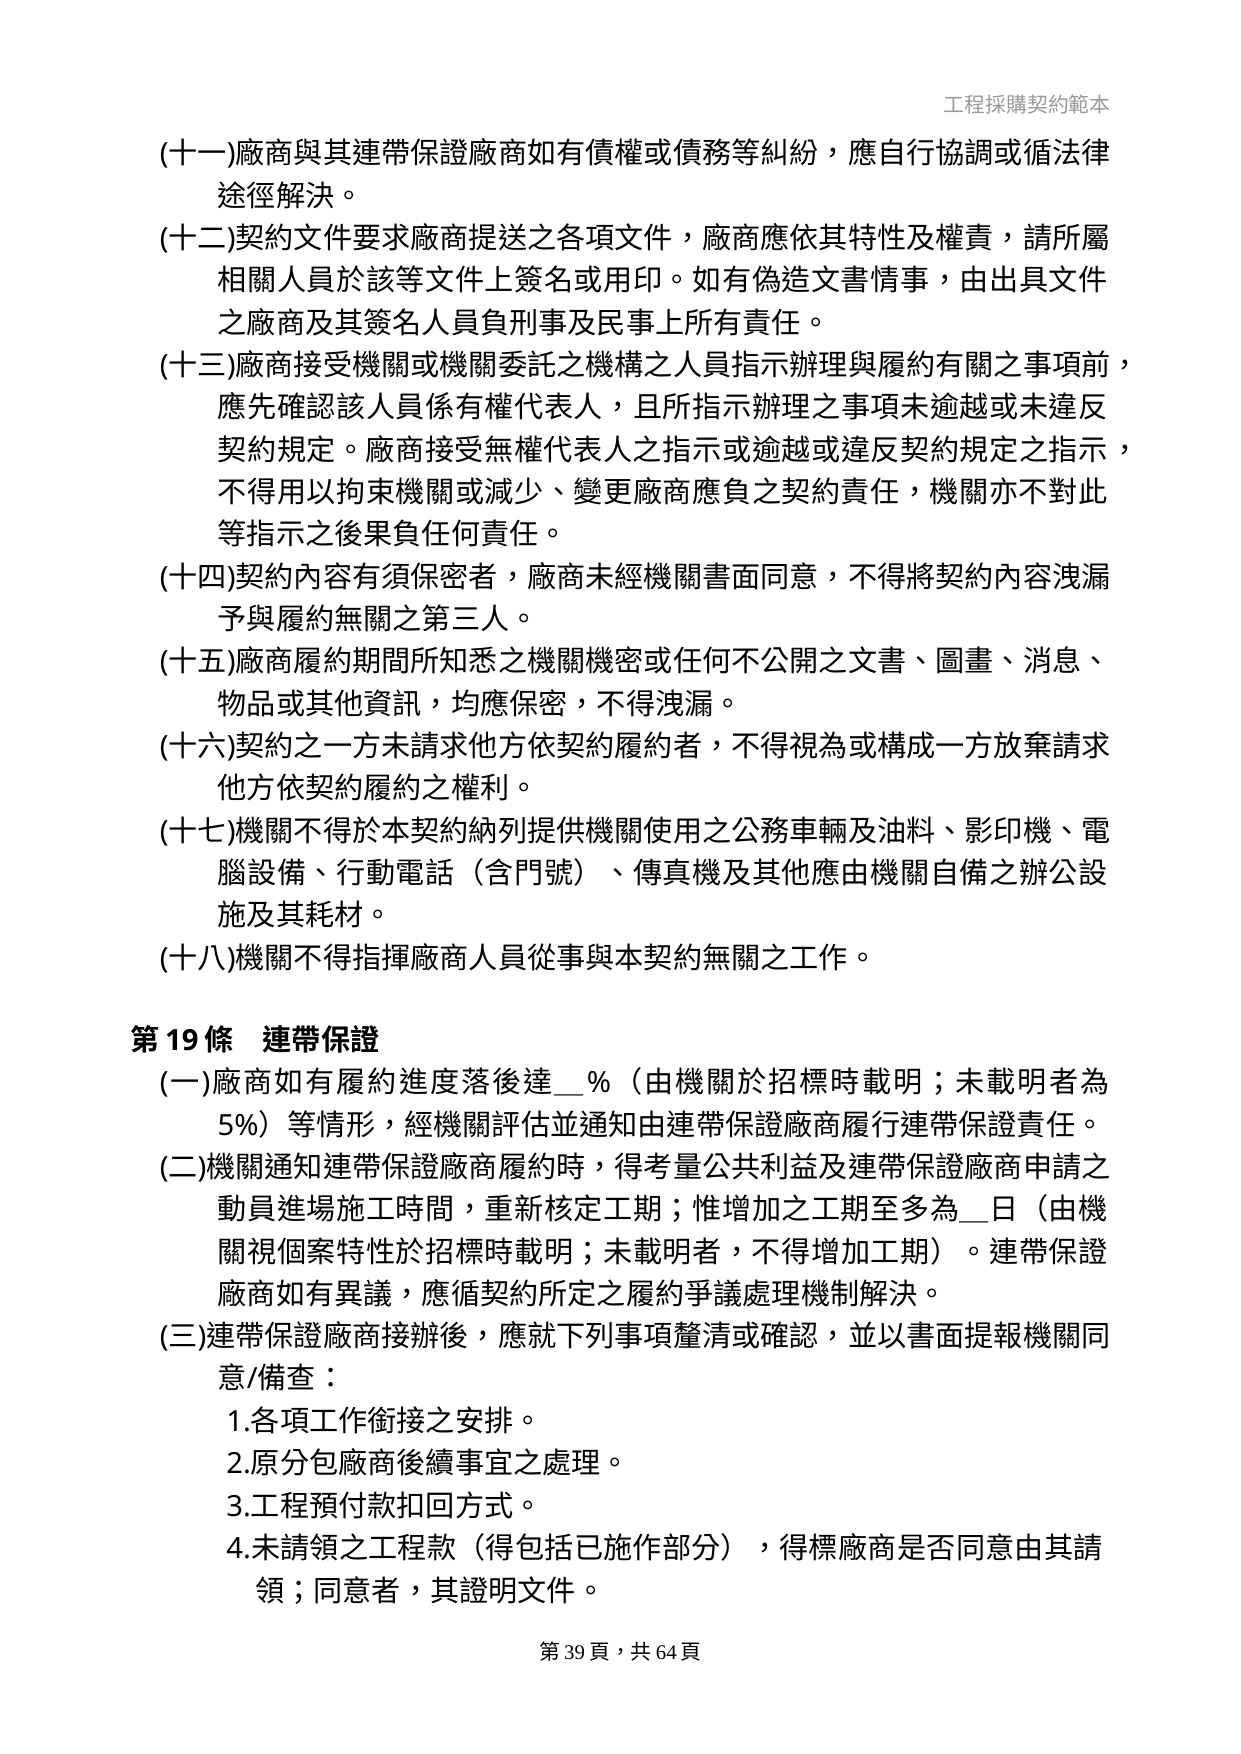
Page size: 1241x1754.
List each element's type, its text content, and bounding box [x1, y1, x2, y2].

text (二)機關通知連帶保證廠商履約時，得考量公共利益及連帶保證廠商申請之動員進場施工時間，重新核定工期；惟增加之工期至多為＿日（由機關視個案特性於招標時載明；未載明者，不得增加工期）。連帶保證廠商如有異議，應循契約所定之履約爭議處理機制解決。 [159, 1143, 1110, 1313]
text (十八)機關不得指揮廠商人員從事與本契約無關之工作。 [159, 934, 1110, 977]
text 4.未請領之工程款（得包括已施作部分），得標廠商是否同意由其請領；同意者，其證明文件。 [226, 1525, 1104, 1609]
text 1.各項工作銜接之安排。 [226, 1397, 1104, 1440]
text 3.工程預付款扣回方式。 [226, 1482, 1104, 1525]
text (十六)契約之一方未請求他方依契約履約者，不得視為或構成一方放棄請求他方依契約履約之權利。 [159, 722, 1110, 807]
text 2.原分包廠商後續事宜之處理。 [226, 1440, 1104, 1482]
text (十三)廠商接受機關或機關委託之機構之人員指示辦理與履約有關之事項前，應先確認該人員係有權代表人，且所指示辦理之事項未逾越或未違反契約規定。廠商接受無權代表人之指示或逾越或違反契約規定之指示，不得用以拘束機關或減少、變更廠商應負之契約責任，機關亦不對此等指示之後果負任何責任。 [159, 342, 1110, 553]
text (十四)契約內容有須保密者，廠商未經機關書面同意，不得將契約內容洩漏予與履約無關之第三人。 [159, 553, 1110, 638]
text (十五)廠商履約期間所知悉之機關機密或任何不公開之文書、圖畫、消息、物品或其他資訊，均應保密，不得洩漏。 [159, 638, 1110, 722]
text 第19條 連帶保證 [130, 1016, 1110, 1059]
text (一)廠商如有履約進度落後達＿%（由機關於招標時載明；未載明者為5%）等情形，經機關評估並通知由連帶保證廠商履行連帶保證責任。 [159, 1059, 1110, 1143]
text (十七)機關不得於本契約納列提供機關使用之公務車輛及油料、影印機、電腦設備、行動電話（含門號）、傳真機及其他應由機關自備之辦公設施及其耗材。 [159, 807, 1110, 934]
text (十一)廠商與其連帶保證廠商如有債權或債務等糾紛，應自行協調或循法律途徑解決。 [159, 130, 1110, 214]
text (十二)契約文件要求廠商提送之各項文件，廠商應依其特性及權責，請所屬相關人員於該等文件上簽名或用印。如有偽造文書情事，由出具文件之廠商及其簽名人員負刑事及民事上所有責任。 [159, 214, 1110, 342]
text (三)連帶保證廠商接辦後，應就下列事項釐清或確認，並以書面提報機關同意/備查： [159, 1313, 1110, 1397]
